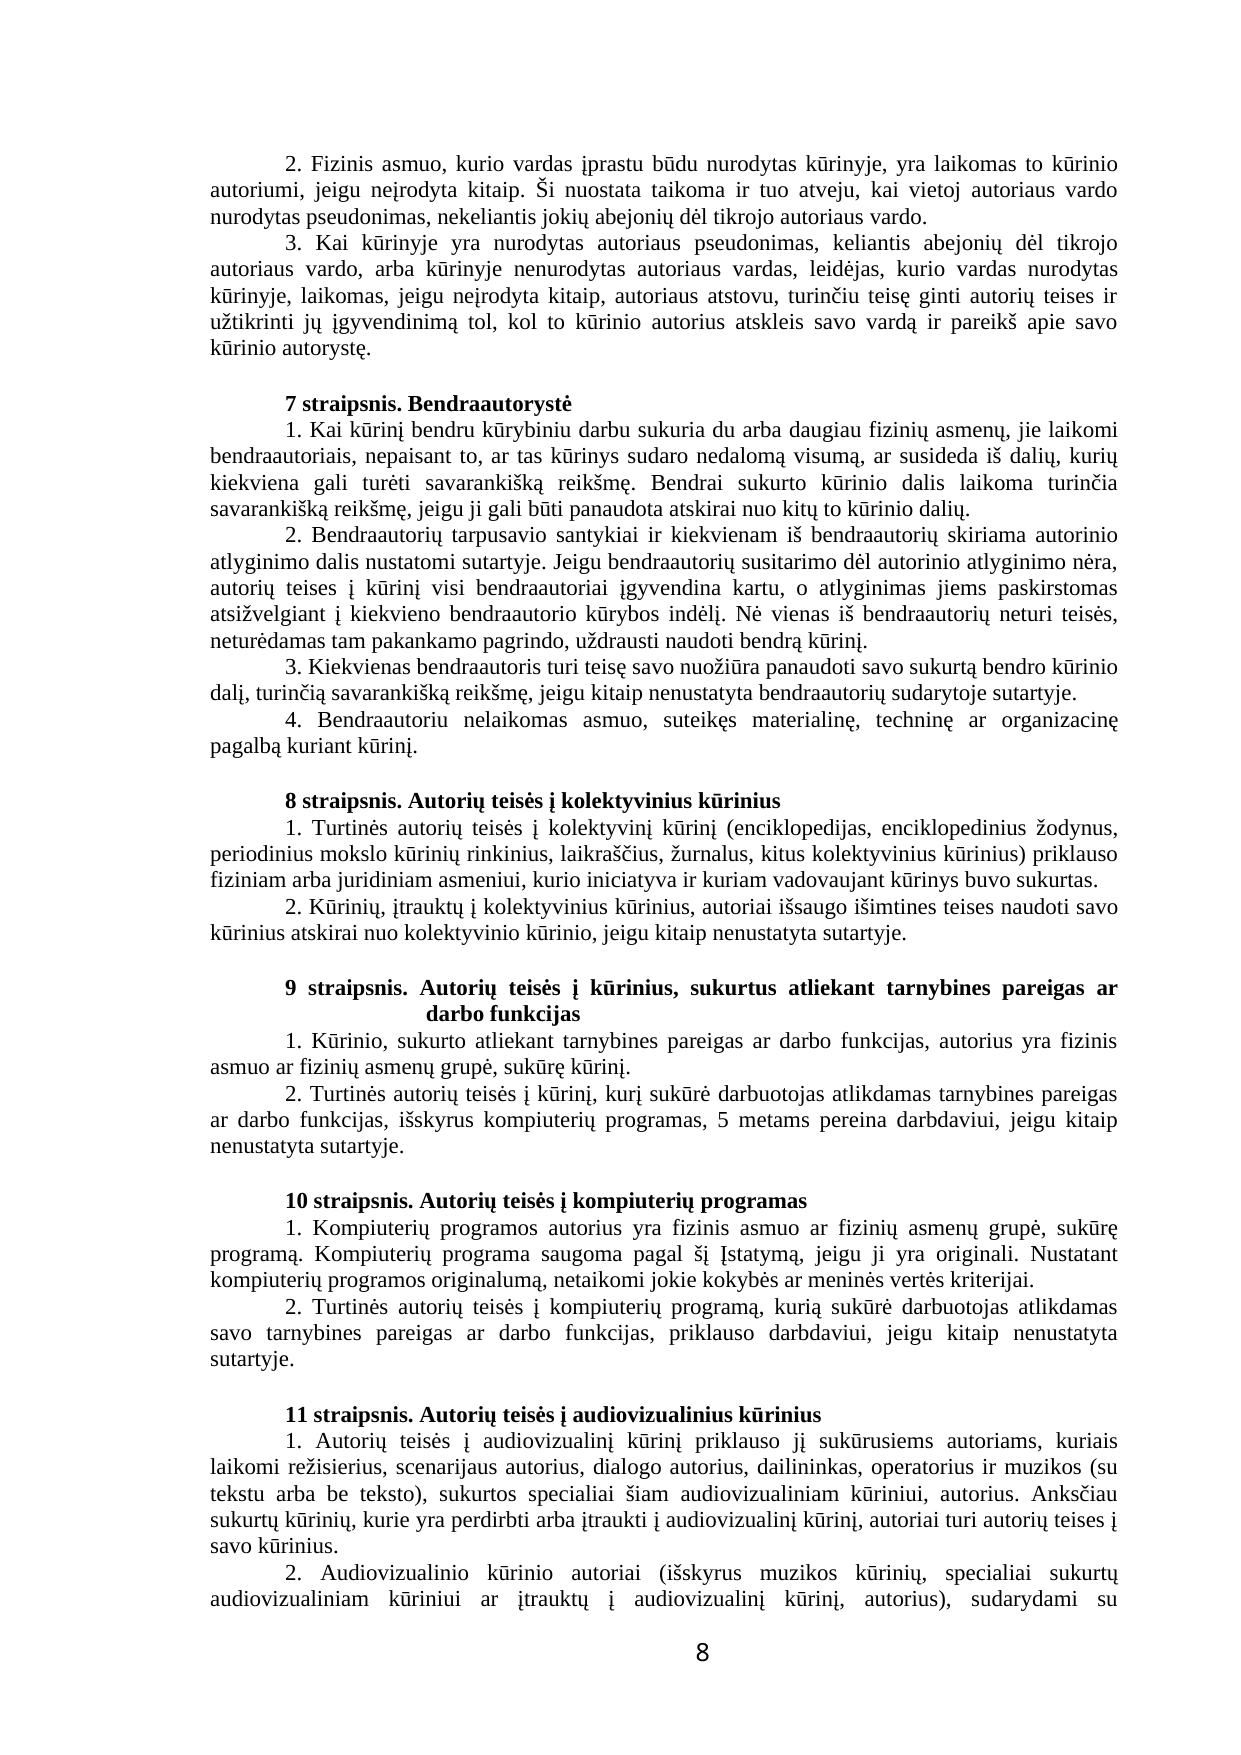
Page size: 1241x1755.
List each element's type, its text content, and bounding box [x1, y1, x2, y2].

text 1. Kūrinio, sukurto atliekant tarnybines pareigas ar darbo funkcijas, autorius yra fizinis asmuo ar fizinių asmenų grupė, sukūrę kūrinį. [210, 1027, 1119, 1079]
text 1. Autorių teisės į audiovizualinį kūrinį priklauso jį sukūrusiems autoriams, kuriais laikomi režisierius, scenarijaus autorius, dialogo autorius, dailininkas, operatorius ir muzikos (su tekstu arba be teksto), sukurtos specialiai šiam audiovizualiniam kūriniui, autorius. Anksčiau sukurtų kūrinių, kurie yra perdirbti arba įtraukti į audiovizualinį kūrinį, autoriai turi autorių teises į savo kūrinius. [210, 1427, 1119, 1559]
text 2. Fizinis asmuo, kurio vardas įprastu būdu nurodytas kūrinyje, yra laikomas to kūrinio autoriumi, jeigu neįrodyta kitaip. Ši nuostata taikoma ir tuo atveju, kai vietoj autoriaus vardo nurodytas pseudonimas, nekeliantis jokių abejonių dėl tikrojo autoriaus vardo. [210, 150, 1119, 229]
text 1. Kompiuterių programos autorius yra fizinis asmuo ar fizinių asmenų grupė, sukūrę programą. Kompiuterių programa saugoma pagal šį Įstatymą, jeigu ji yra originali. Nustatant kompiuterių programos originalumą, netaikomi jokie kokybės ar meninės vertės kriterijai. [210, 1214, 1119, 1293]
text 9 straipsnis. Autorių teisės į kūrinius, sukurtus atliekant tarnybines pareigas ar darbo funkcijas [285, 974, 1119, 1027]
text 2. Turtinės autorių teisės į kūrinį, kurį sukūrė darbuotojas atlikdamas tarnybines pareigas ar darbo funkcijas, išskyrus kompiuterių programas, 5 metams pereina darbdaviui, jeigu kitaip nenustatyta sutartyje. [210, 1079, 1119, 1159]
text 2. Audiovizualinio kūrinio autoriai (išskyrus muzikos kūrinių, specialiai sukurtų audiovizualiniam kūriniui ar įtrauktų į audiovizualinį kūrinį, autorius), sudarydami su [210, 1559, 1119, 1611]
text 7 straipsnis. Bendraautorystė [210, 389, 1119, 416]
text 1. Turtinės autorių teisės į kolektyvinį kūrinį (enciklopedijas, enciklopedinius žodynus, periodinius mokslo kūrinių rinkinius, laikraščius, žurnalus, kitus kolektyvinius kūrinius) priklauso fiziniam arba juridiniam asmeniui, kurio iniciatyva ir kuriam vadovaujant kūrinys buvo sukurtas. [210, 814, 1119, 893]
text 8 straipsnis. Autorių teisės į kolektyvinius kūrinius [210, 787, 1119, 814]
text 3. Kai kūrinyje yra nurodytas autoriaus pseudonimas, keliantis abejonių dėl tikrojo autoriaus vardo, arba kūrinyje nenurodytas autoriaus vardas, leidėjas, kurio vardas nurodytas kūrinyje, laikomas, jeigu neįrodyta kitaip, autoriaus atstovu, turinčiu teisę ginti autorių teises ir užtikrinti jų įgyvendinimą tol, kol to kūrinio autorius atskleis savo vardą ir pareikš apie savo kūrinio autorystę. [210, 229, 1119, 361]
text 4. Bendraautoriu nelaikomas asmuo, suteikęs materialinę, techninę ar organizacinę pagalbą kuriant kūrinį. [210, 706, 1119, 758]
text 2. Kūrinių, įtrauktų į kolektyvinius kūrinius, autoriai išsaugo išimtines teises naudoti savo kūrinius atskirai nuo kolektyvinio kūrinio, jeigu kitaip nenustatyta sutartyje. [210, 893, 1119, 945]
text 3. Kiekvienas bendraautoris turi teisę savo nuožiūra panaudoti savo sukurtą bendro kūrinio dalį, turinčią savarankišką reikšmę, jeigu kitaip nenustatyta bendraautorių sudarytoje sutartyje. [210, 653, 1119, 706]
text 2. Turtinės autorių teisės į kompiuterių programą, kurią sukūrė darbuotojas atlikdamas savo tarnybines pareigas ar darbo funkcijas, priklauso darbdaviui, jeigu kitaip nenustatyta sutartyje. [210, 1293, 1119, 1372]
text 1. Kai kūrinį bendru kūrybiniu darbu sukuria du arba daugiau fizinių asmenų, jie laikomi bendraautoriais, nepaisant to, ar tas kūrinys sudaro nedalomą visumą, ar susideda iš dalių, kurių kiekviena gali turėti savarankišką reikšmę. Bendrai sukurto kūrinio dalis laikoma turinčia savarankišką reikšmę, jeigu ji gali būti panaudota atskirai nuo kitų to kūrinio dalių. [210, 416, 1119, 521]
text 11 straipsnis. Autorių teisės į audiovizualinius kūrinius [210, 1401, 1119, 1427]
text 2. Bendraautorių tarpusavio santykiai ir kiekvienam iš bendraautorių skiriama autorinio atlyginimo dalis nustatomi sutartyje. Jeigu bendraautorių susitarimo dėl autorinio atlyginimo nėra, autorių teises į kūrinį visi bendraautoriai įgyvendina kartu, o atlyginimas jiems paskirstomas atsižvelgiant į kiekvieno bendraautorio kūrybos indėlį. Nė vienas iš bendraautorių neturi teisės, neturėdamas tam pakankamo pagrindo, uždrausti naudoti bendrą kūrinį. [210, 521, 1119, 653]
text 10 straipsnis. Autorių teisės į kompiuterių programas [210, 1187, 1119, 1214]
